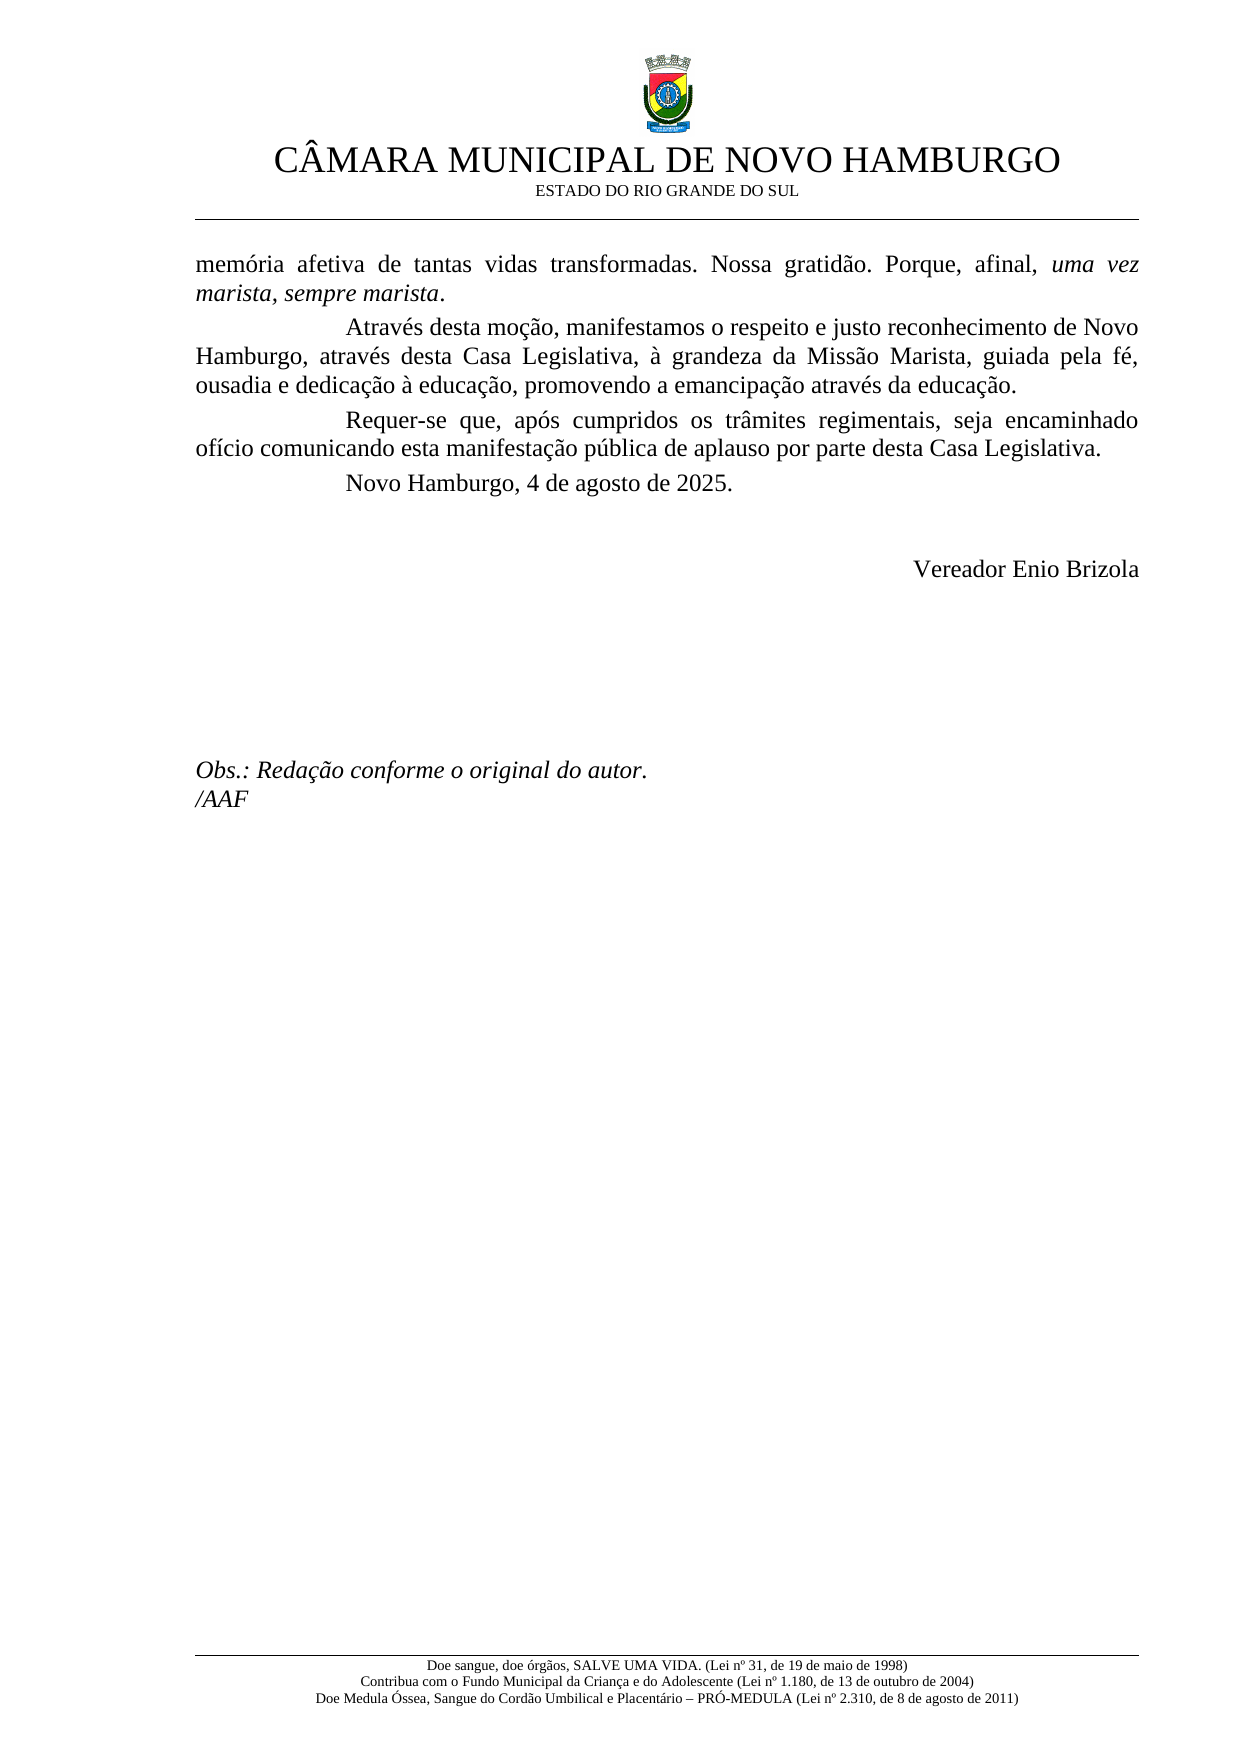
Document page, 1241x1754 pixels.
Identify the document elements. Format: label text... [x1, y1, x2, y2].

text /AAF [195, 784, 1139, 813]
text Obs.: Redação conforme o original do autor. [195, 756, 1139, 784]
text Através desta moção, manifestamos o respeito e justo reconhecimento de Novo Hamburgo, através desta Casa Legislativa, à grandeza da Missão Marista, guiada pela fé, ousadia e dedicação à educação, promovendo a emancipação através da educação. [195, 312, 1139, 399]
text memória afetiva de tantas vidas transformadas. Nossa gratidão. Porque, afinal, uma vez marista, sempre marista. [195, 249, 1139, 307]
picture [639, 48, 695, 137]
text Novo Hamburgo, 4 de agosto de 2025. [195, 468, 1139, 497]
text Vereador Enio Brizola [195, 554, 1139, 583]
text Requer-se que, após cumpridos os trâmites regimentais, seja encaminhado ofício comunicando esta manifestação pública de aplauso por parte desta Casa Legislativa. [195, 405, 1139, 462]
